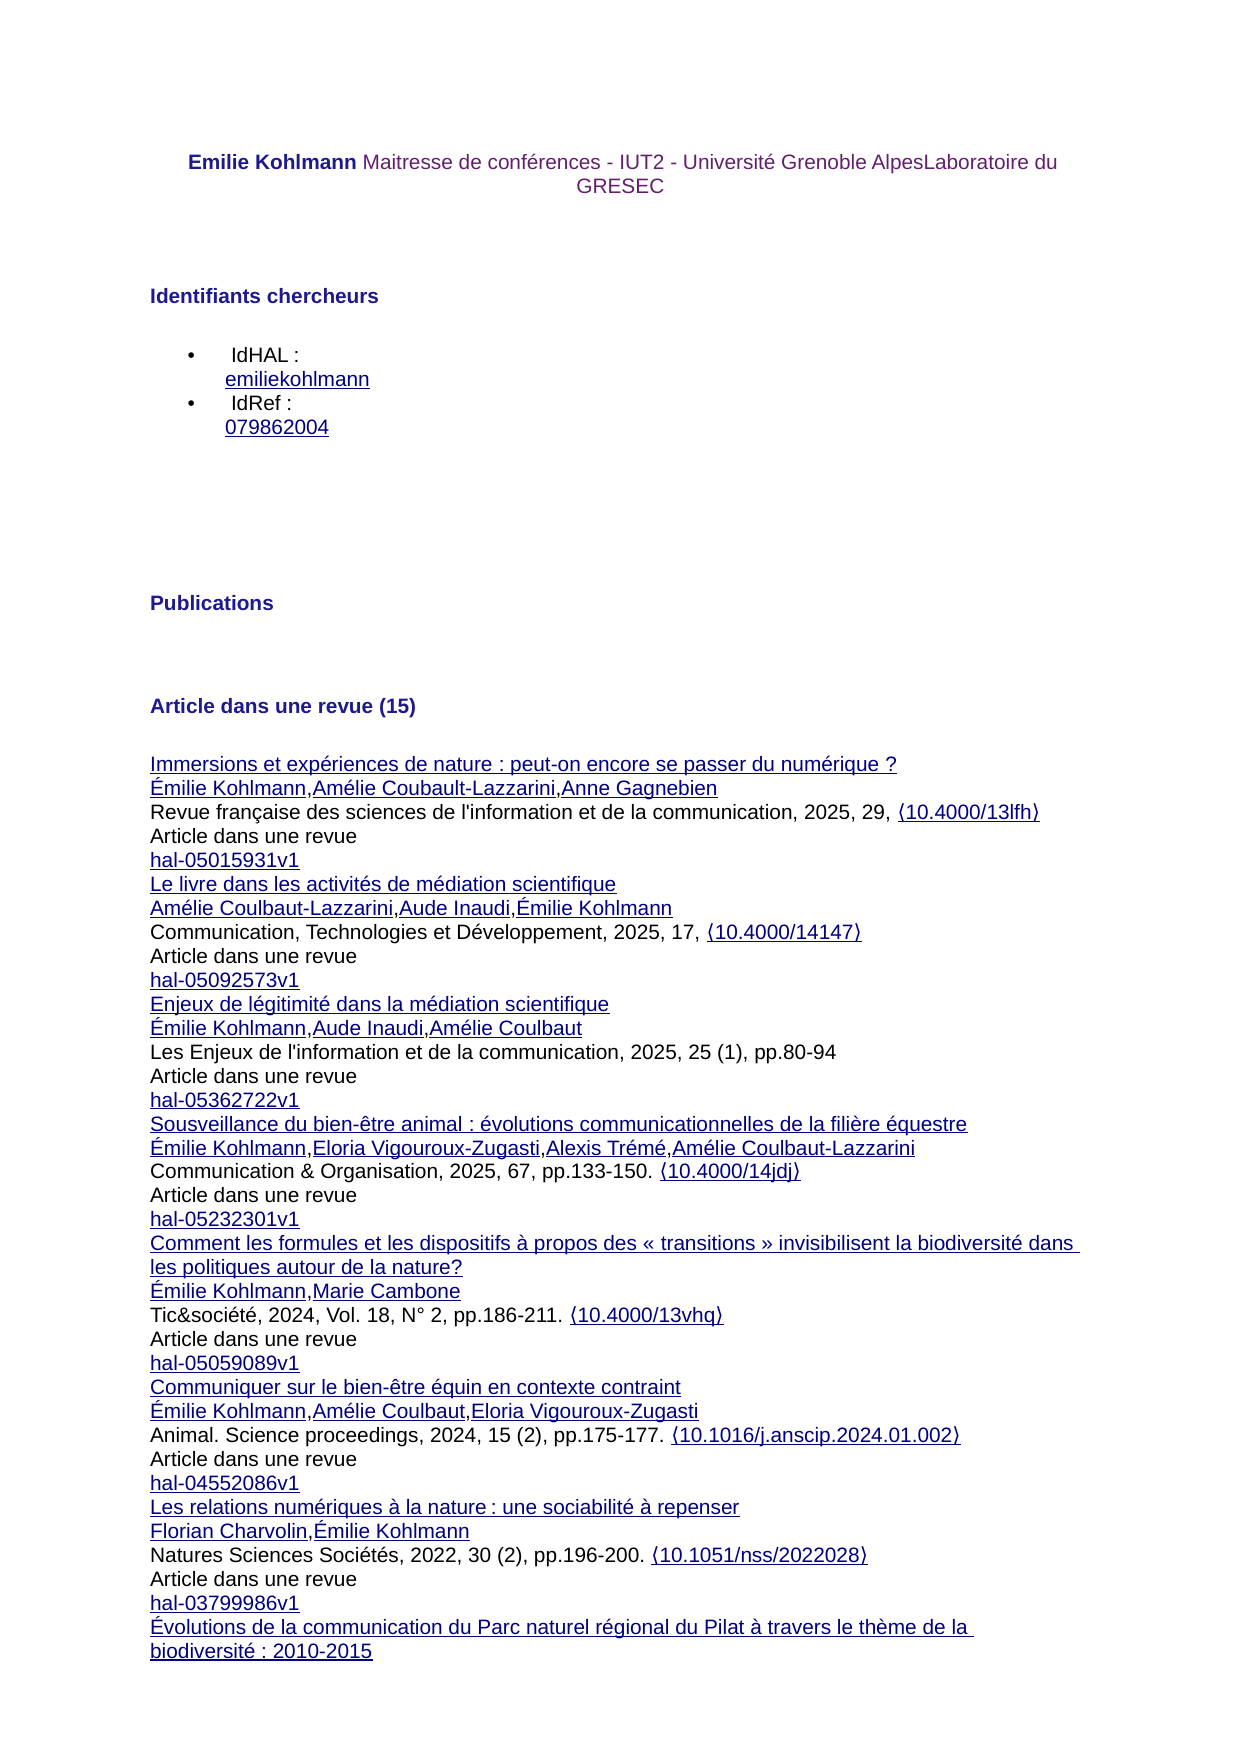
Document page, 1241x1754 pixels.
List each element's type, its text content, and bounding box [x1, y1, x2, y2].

list IdRef : [187, 391, 1090, 414]
table_cell Évolutions de la communication du Parc naturel régional du Pilat à travers le thème de la biodiversité : 2010-2015 [150, 1615, 1090, 1662]
list IdHAL : [187, 343, 1090, 367]
table_cell Les relations numériques à la nature : une sociabilité à repenser Florian Charvolin,Émilie Kohlmann Natures Sciences Sociétés, 2022, 30 (2), pp.196-200. ⟨10.1051/nss/2022028⟩ Article dans une revue hal-03799986v1 [150, 1495, 1090, 1614]
table_cell Le livre dans les activités de médiation scientifique Amélie Coulbaut-Lazzarini,Aude Inaudi,Émilie Kohlmann Communication, Technologies et Développement, 2025, 17, ⟨10.4000/14147⟩ Article dans une revue hal-05092573v1 [150, 872, 1090, 992]
table_cell Enjeux de légitimité dans la médiation scientifique Émilie Kohlmann,Aude Inaudi,Amélie Coulbaut Les Enjeux de l'information et de la communication, 2025, 25 (1), pp.80-94 Article dans une revue hal-05362722v1 [150, 992, 1090, 1111]
table_cell Communiquer sur le bien-être équin en contexte contraint Émilie Kohlmann,Amélie Coulbaut,Eloria Vigouroux-Zugasti Animal. Science proceedings, 2024, 15 (2), pp.175-177. ⟨10.1016/j.anscip.2024.01.002⟩ Article dans une revue hal-04552086v1 [150, 1375, 1090, 1495]
list 079862004 [187, 414, 1090, 438]
table_header Immersions et expériences de nature : peut-on encore se passer du numérique ? Émilie Kohlmann,Amélie Coubault-Lazzarini,Anne Gagnebien Revue française des sciences de l'information et de la communication, 2025, 29, ⟨10.4000/13lfh⟩ Article dans une revue hal-05015931v1 [150, 752, 1090, 872]
subtitle Identifiants chercheurs [150, 284, 1090, 308]
table_cell Comment les formules et les dispositifs à propos des « transitions » invisibilisent la biodiversité dans les politiques autour de la nature? Émilie Kohlmann,Marie Cambone Tic&société, 2024, Vol. 18, N° 2, pp.186-211. ⟨10.4000/13vhq⟩ Article dans une revue hal-05059089v1 [150, 1231, 1090, 1375]
subtitle Publications [150, 591, 1090, 614]
subtitle Emilie Kohlmann Maitresse de conférences - IUT2 - Université Grenoble AlpesLaboratoire du GRESEC [150, 150, 1090, 198]
subtitle Article dans une revue (15) [150, 694, 1090, 718]
list emiliekohlmann [187, 367, 1090, 391]
table_cell Sousveillance du bien-être animal : évolutions communicationnelles de la filière équestre Émilie Kohlmann,Eloria Vigouroux-Zugasti,Alexis Trémé,Amélie Coulbaut-Lazzarini Communication & Organisation, 2025, 67, pp.133-150. ⟨10.4000/14jdj⟩ Article dans une revue hal-05232301v1 [150, 1111, 1090, 1231]
